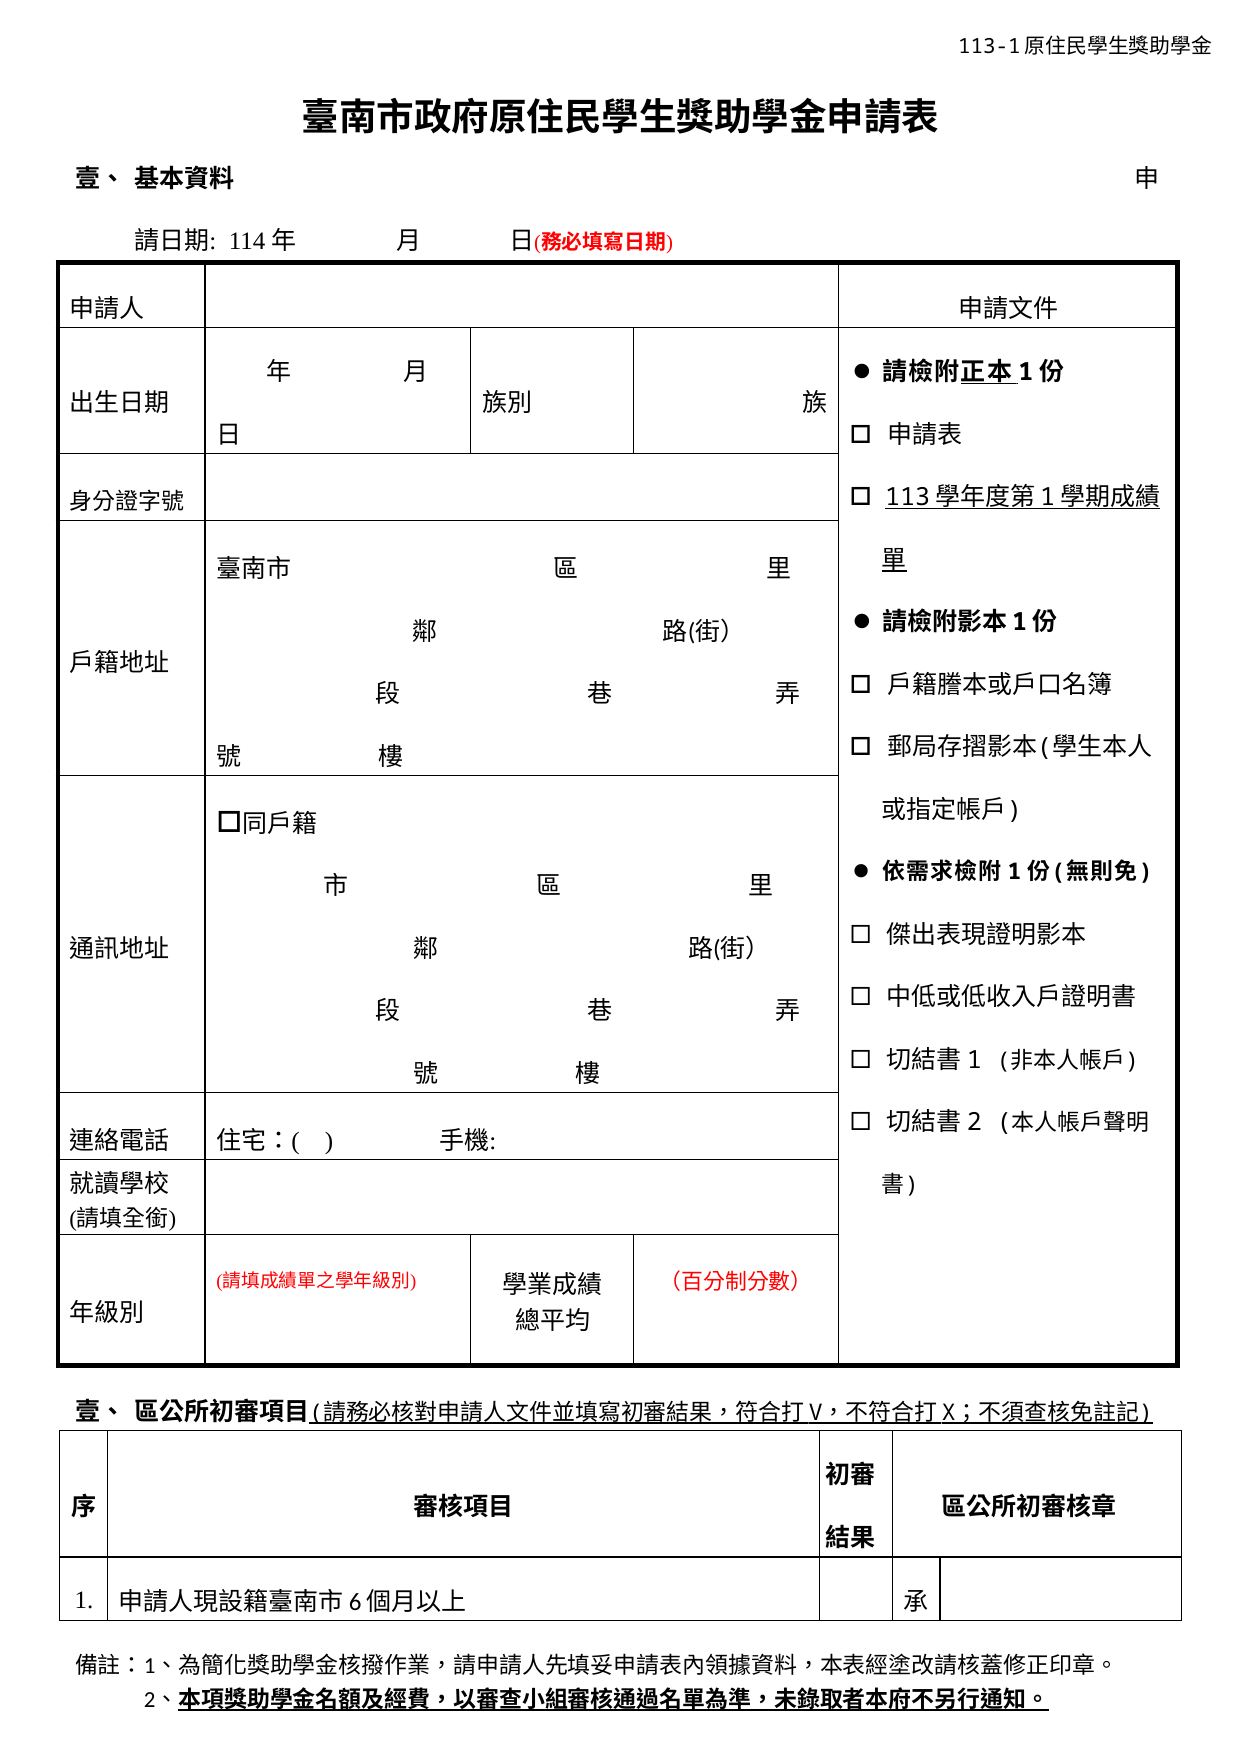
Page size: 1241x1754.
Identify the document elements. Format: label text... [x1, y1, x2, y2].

table_cell [941, 1558, 1181, 1620]
table_cell 承 [893, 1558, 939, 1620]
table_cell 族別 [471, 328, 633, 453]
table_cell 申請人現設籍臺南市6個月以上 [108, 1558, 819, 1620]
table_header 申請文件 [839, 265, 1175, 327]
table_cell 連絡電話 [60, 1093, 204, 1159]
table_cell 同戶籍 市 區 里 鄰 路(街） 段 巷 弄 號 樓 [206, 776, 838, 1092]
table_header 序 [60, 1431, 107, 1556]
table_cell 請檢附正本1份  申請表  113學年度第1學期成績單 請檢附影本1份  戶籍謄本或戶口名簿  郵局存摺影本(學生本人或指定帳戶) 依需求檢附1份(無則免)  傑出表現證明影本  中低或低收入戶證明書  切結書1 (非本人帳戶)  切結書2 (本人帳戶聲明書) [839, 328, 1175, 1363]
table_cell 學業成績 總平均 [471, 1235, 633, 1363]
table_cell 通訊地址 [60, 776, 204, 1092]
text 臺南市政府原住民學生獎助學金申請表 [75, 72, 1165, 135]
table_header 初審 結果 [820, 1431, 892, 1556]
table_cell 出生日期 [60, 328, 204, 453]
table_cell （百分制分數） [634, 1235, 838, 1363]
table_header 申請人 [60, 265, 204, 327]
table_cell [206, 1160, 838, 1233]
table_cell 臺南市 區 里 鄰 路(街） 段 巷 弄 號 樓 [206, 521, 838, 775]
table_cell [206, 454, 838, 520]
table_cell 1. [60, 1558, 107, 1620]
table_cell 身分證字號 [60, 454, 204, 520]
table_header 審核項目 [108, 1431, 819, 1556]
list 區公所初審項目(請務必核對申請人文件並填寫初審結果，符合打V，不符合打X；不須查核免註記) [75, 1368, 1165, 1430]
list 基本資料 申請日期: 114 年 月 日(務必填寫日期) [75, 135, 1165, 260]
table_cell 就讀學校 (請填全銜) [60, 1160, 204, 1233]
table_cell [820, 1558, 892, 1620]
table_cell 年 月 日 [206, 328, 470, 453]
table_cell 年級別 [60, 1235, 204, 1363]
table_header [206, 265, 838, 327]
table_cell (請填成績單之學年級別) [206, 1235, 470, 1363]
table_cell 住宅：( ) 手機: [206, 1093, 838, 1159]
table_header 區公所初審核章 [893, 1431, 1181, 1556]
table_cell 戶籍地址 [60, 521, 204, 775]
table_cell 族 [634, 328, 838, 453]
